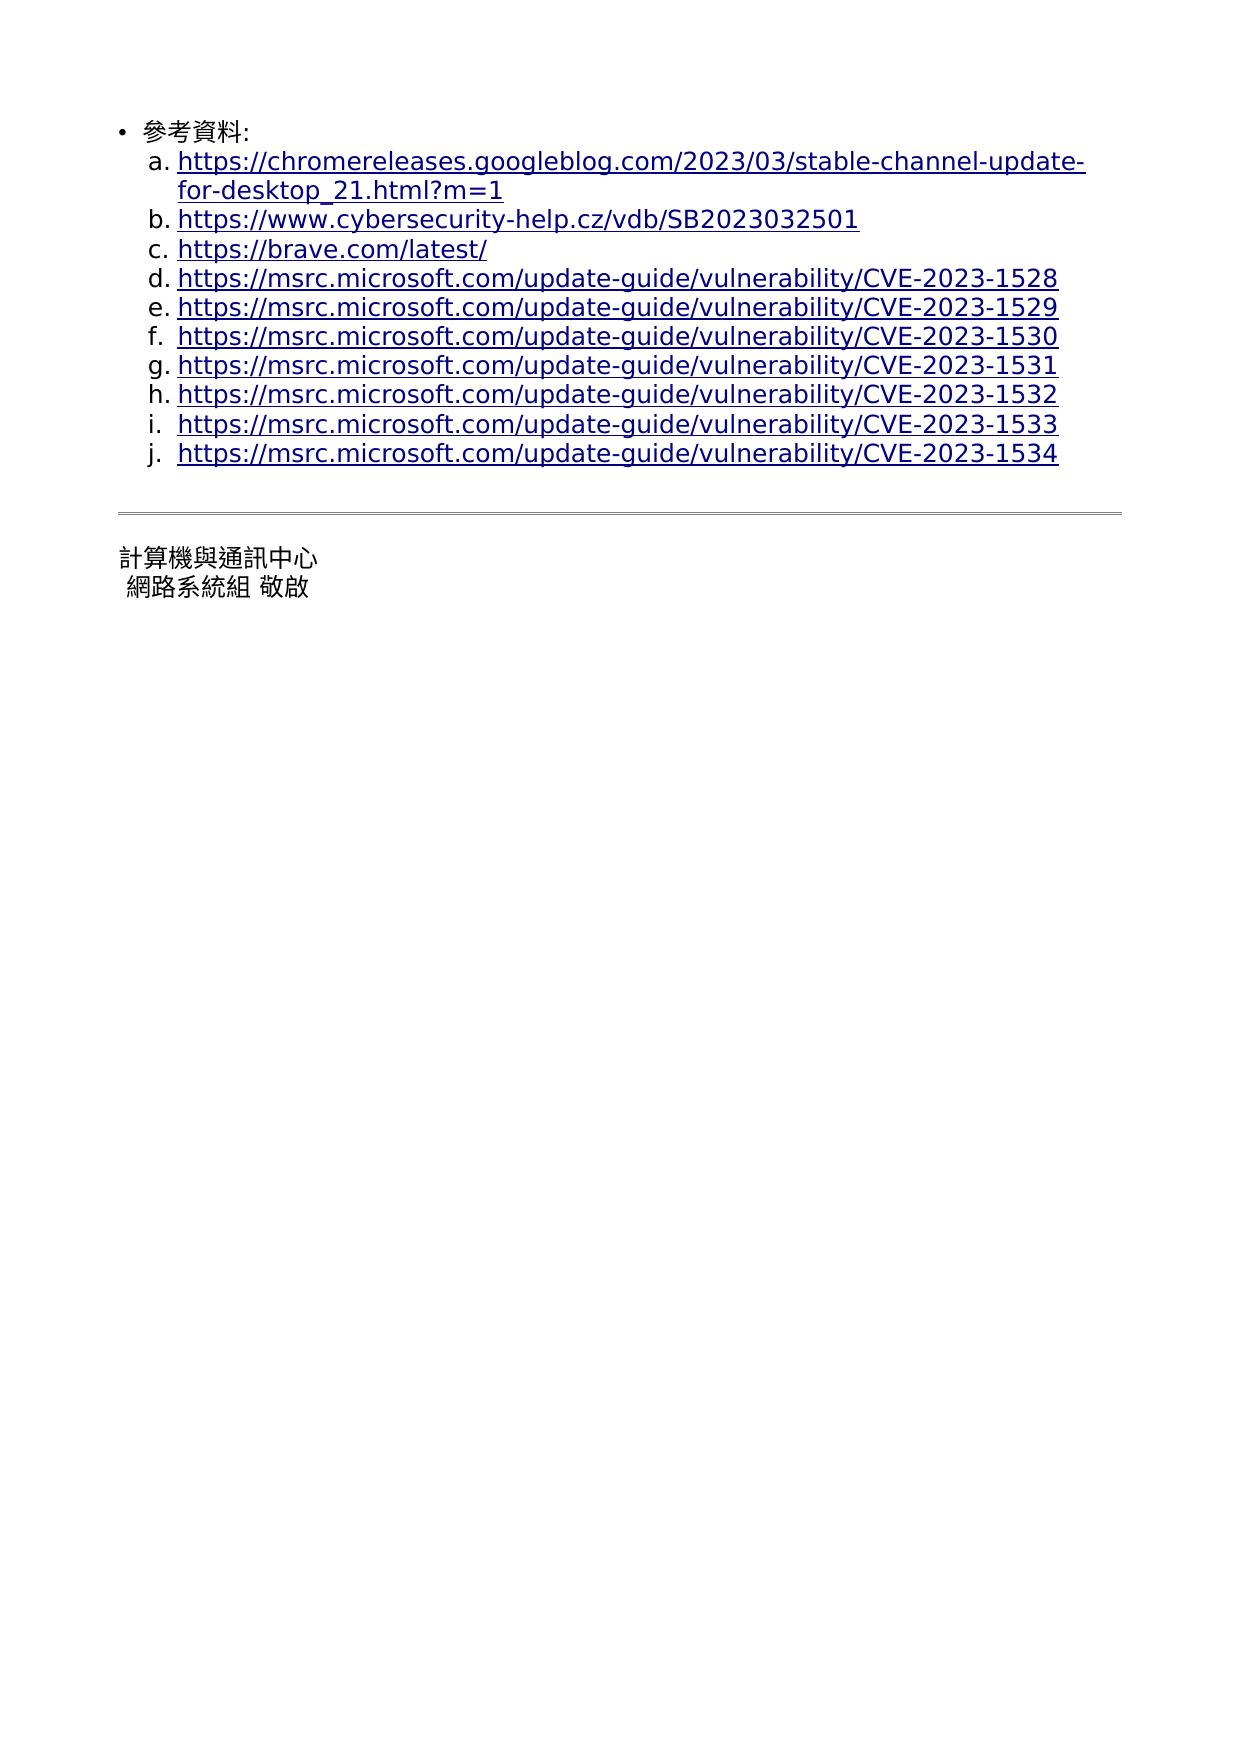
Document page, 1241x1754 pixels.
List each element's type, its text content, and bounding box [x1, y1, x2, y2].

list https://msrc.microsoft.com/update-guide/vulnerability/CVE-2023-1532 [148, 381, 1122, 410]
list https://msrc.microsoft.com/update-guide/vulnerability/CVE-2023-1531 [148, 351, 1122, 381]
list https://chromereleases.googleblog.com/2023/03/stable-channel-update-for-desktop_21.html?m=1 [148, 147, 1122, 206]
text 計算機與通訊中心 網路系統組 敬啟 [118, 544, 1122, 602]
list https://brave.com/latest/ [148, 235, 1122, 264]
list https://msrc.microsoft.com/update-guide/vulnerability/CVE-2023-1529 [148, 293, 1122, 322]
list https://msrc.microsoft.com/update-guide/vulnerability/CVE-2023-1533 [148, 410, 1122, 439]
list https://www.cybersecurity-help.cz/vdb/SB2023032501 [148, 206, 1122, 235]
list https://msrc.microsoft.com/update-guide/vulnerability/CVE-2023-1528 [148, 264, 1122, 293]
list https://msrc.microsoft.com/update-guide/vulnerability/CVE-2023-1530 [148, 322, 1122, 351]
list 參考資料: [118, 118, 1122, 147]
list https://msrc.microsoft.com/update-guide/vulnerability/CVE-2023-1534 [148, 439, 1122, 468]
